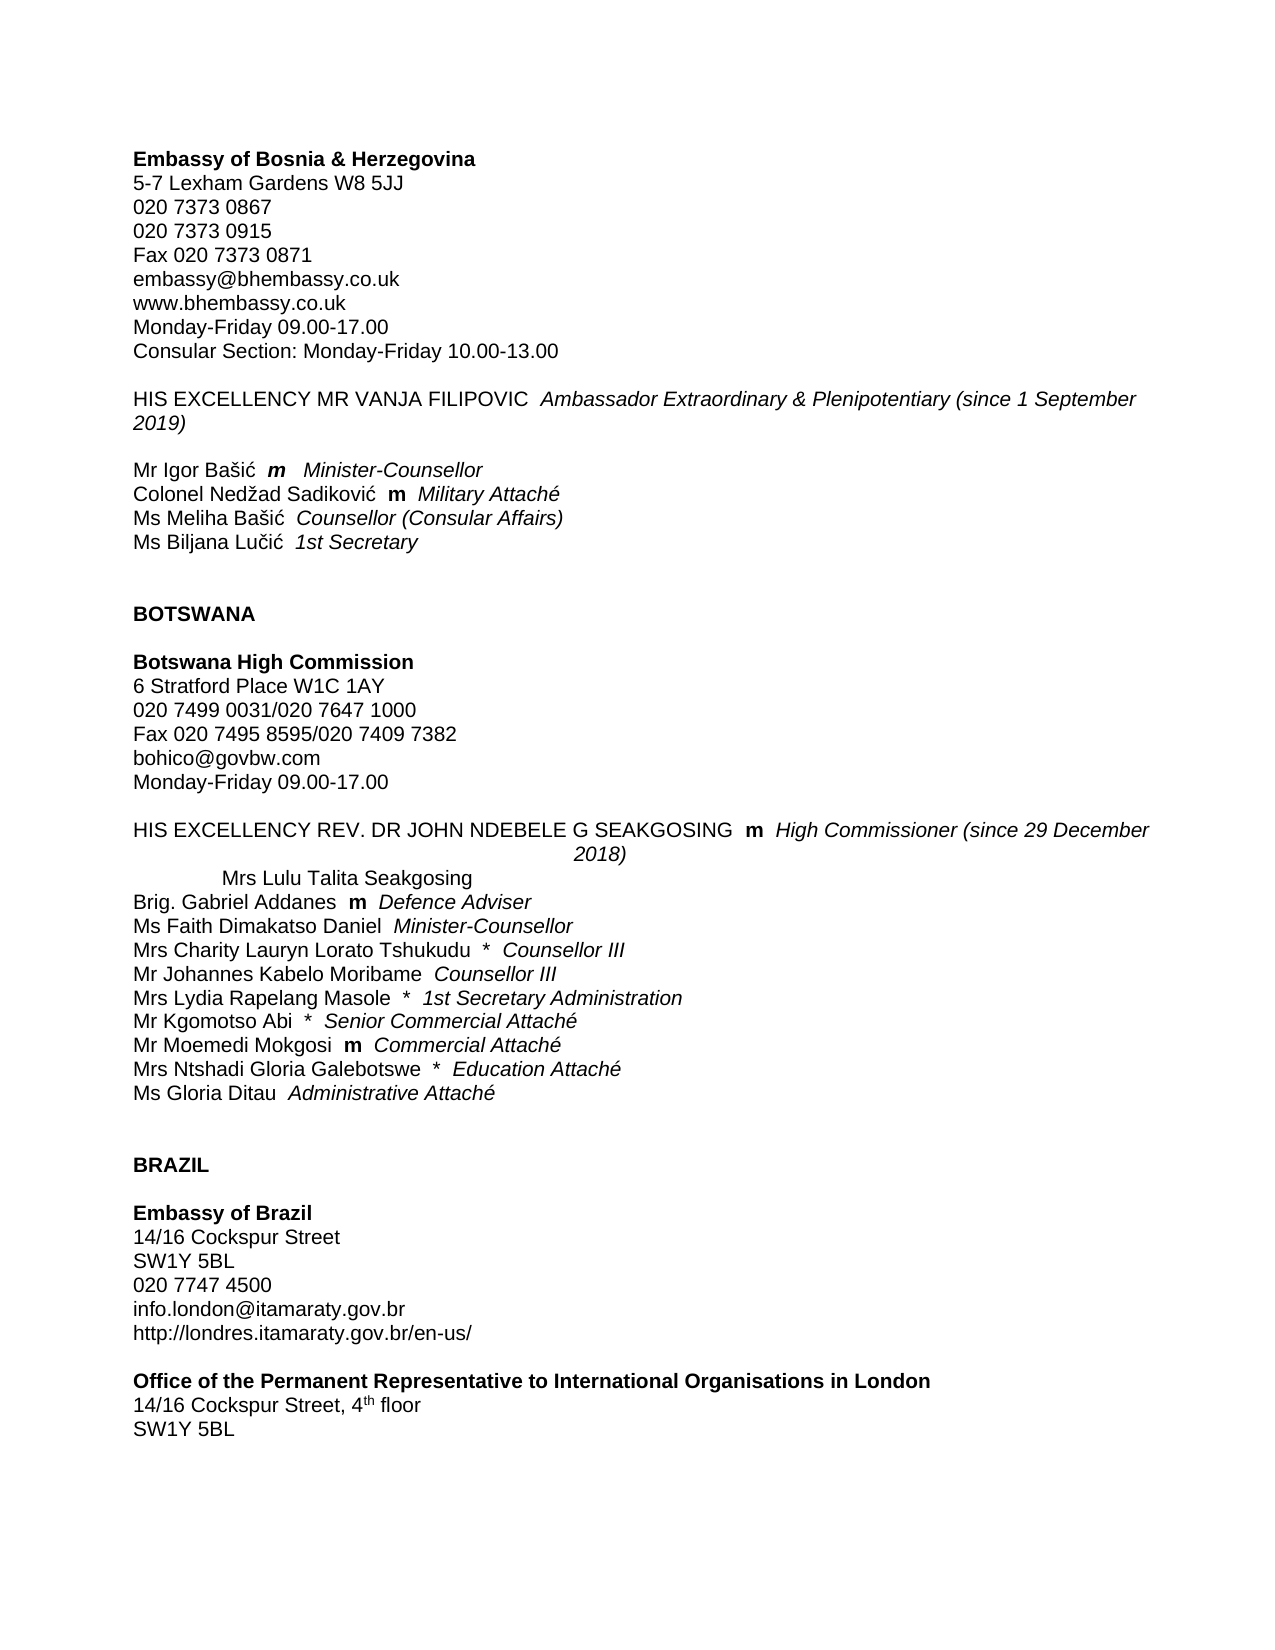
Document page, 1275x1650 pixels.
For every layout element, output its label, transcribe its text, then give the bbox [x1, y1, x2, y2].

text 14/16 Cockspur Street [133, 1225, 1181, 1249]
text 6 Stratford Place W1C 1AY [133, 674, 1181, 698]
text Brig. Gabriel Addanes m Defence Adviser [133, 889, 1181, 913]
text Embassy of Bosnia & Herzegovina [133, 147, 1181, 171]
text Mr Igor Bašić m Minister-Counsellor [133, 458, 1181, 482]
text Ms Biljana Lučić 1st Secretary [133, 530, 1181, 554]
text HIS EXCELLENCY REV. DR JOHN NDEBELE G SEAKGOSING m High Commissioner (since 29 December 2018) [133, 818, 1181, 866]
text Consular Section: Monday-Friday 10.00-13.00 [133, 338, 1181, 362]
text BRAZIL [133, 1153, 1181, 1177]
text Ms Meliha Bašić Counsellor (Consular Affairs) [133, 506, 1181, 530]
text Mrs Charity Lauryn Lorato Tshukudu * Counsellor III [133, 937, 1181, 961]
text http://londres.itamaraty.gov.br/en-us/ [133, 1321, 1181, 1345]
text Monday-Friday 09.00-17.00 [133, 314, 1181, 338]
text SW1Y 5BL [133, 1417, 1181, 1441]
text Botswana High Commission [133, 650, 1181, 674]
text Monday-Friday 09.00-17.00 [133, 770, 1181, 794]
text Fax 020 7373 0871 [133, 243, 1181, 267]
text Mr Moemedi Mokgosi m Commercial Attaché [133, 1033, 1181, 1057]
text bohico@govbw.com [133, 746, 1181, 770]
text Office of the Permanent Representative to International Organisations in London [133, 1369, 1181, 1393]
text www.bhembassy.co.uk [133, 291, 1181, 314]
text SW1Y 5BL [133, 1249, 1181, 1273]
text Ms Faith Dimakatso Daniel Minister-Counsellor [133, 913, 1181, 937]
text HIS EXCELLENCY MR VANJA FILIPOVIC Ambassador Extraordinary & Plenipotentiary (since 1 September 2019) [133, 386, 1181, 434]
subtitle BOTSWANA [133, 602, 1181, 626]
text info.london@itamaraty.gov.br [133, 1297, 1181, 1321]
text 020 7499 0031/020 7647 1000 [133, 698, 1181, 722]
text Mrs Lydia Rapelang Masole * 1st Secretary Administration [133, 985, 1181, 1009]
text embassy@bhembassy.co.uk [133, 267, 1181, 291]
text Mr Kgomotso Abi * Senior Commercial Attaché [133, 1009, 1181, 1033]
text Embassy of Brazil [133, 1201, 1181, 1225]
text 5-7 Lexham Gardens W8 5JJ [133, 171, 1181, 195]
text Fax 020 7495 8595/020 7409 7382 [133, 722, 1181, 746]
text Mrs Lulu Talita Seakgosing [133, 866, 1181, 889]
text Ms Gloria Ditau Administrative Attaché [133, 1081, 1181, 1105]
text Mr Johannes Kabelo Moribame Counsellor III [133, 961, 1181, 985]
text 020 7747 4500 [133, 1273, 1181, 1297]
text 020 7373 0915 [133, 219, 1181, 243]
text Mrs Ntshadi Gloria Galebotswe * Education Attaché [133, 1057, 1181, 1081]
text 14/16 Cockspur Street, 4th floor [133, 1393, 1181, 1417]
text 020 7373 0867 [133, 195, 1181, 219]
text Colonel Nedžad Sadiković m Military Attaché [133, 482, 1181, 506]
